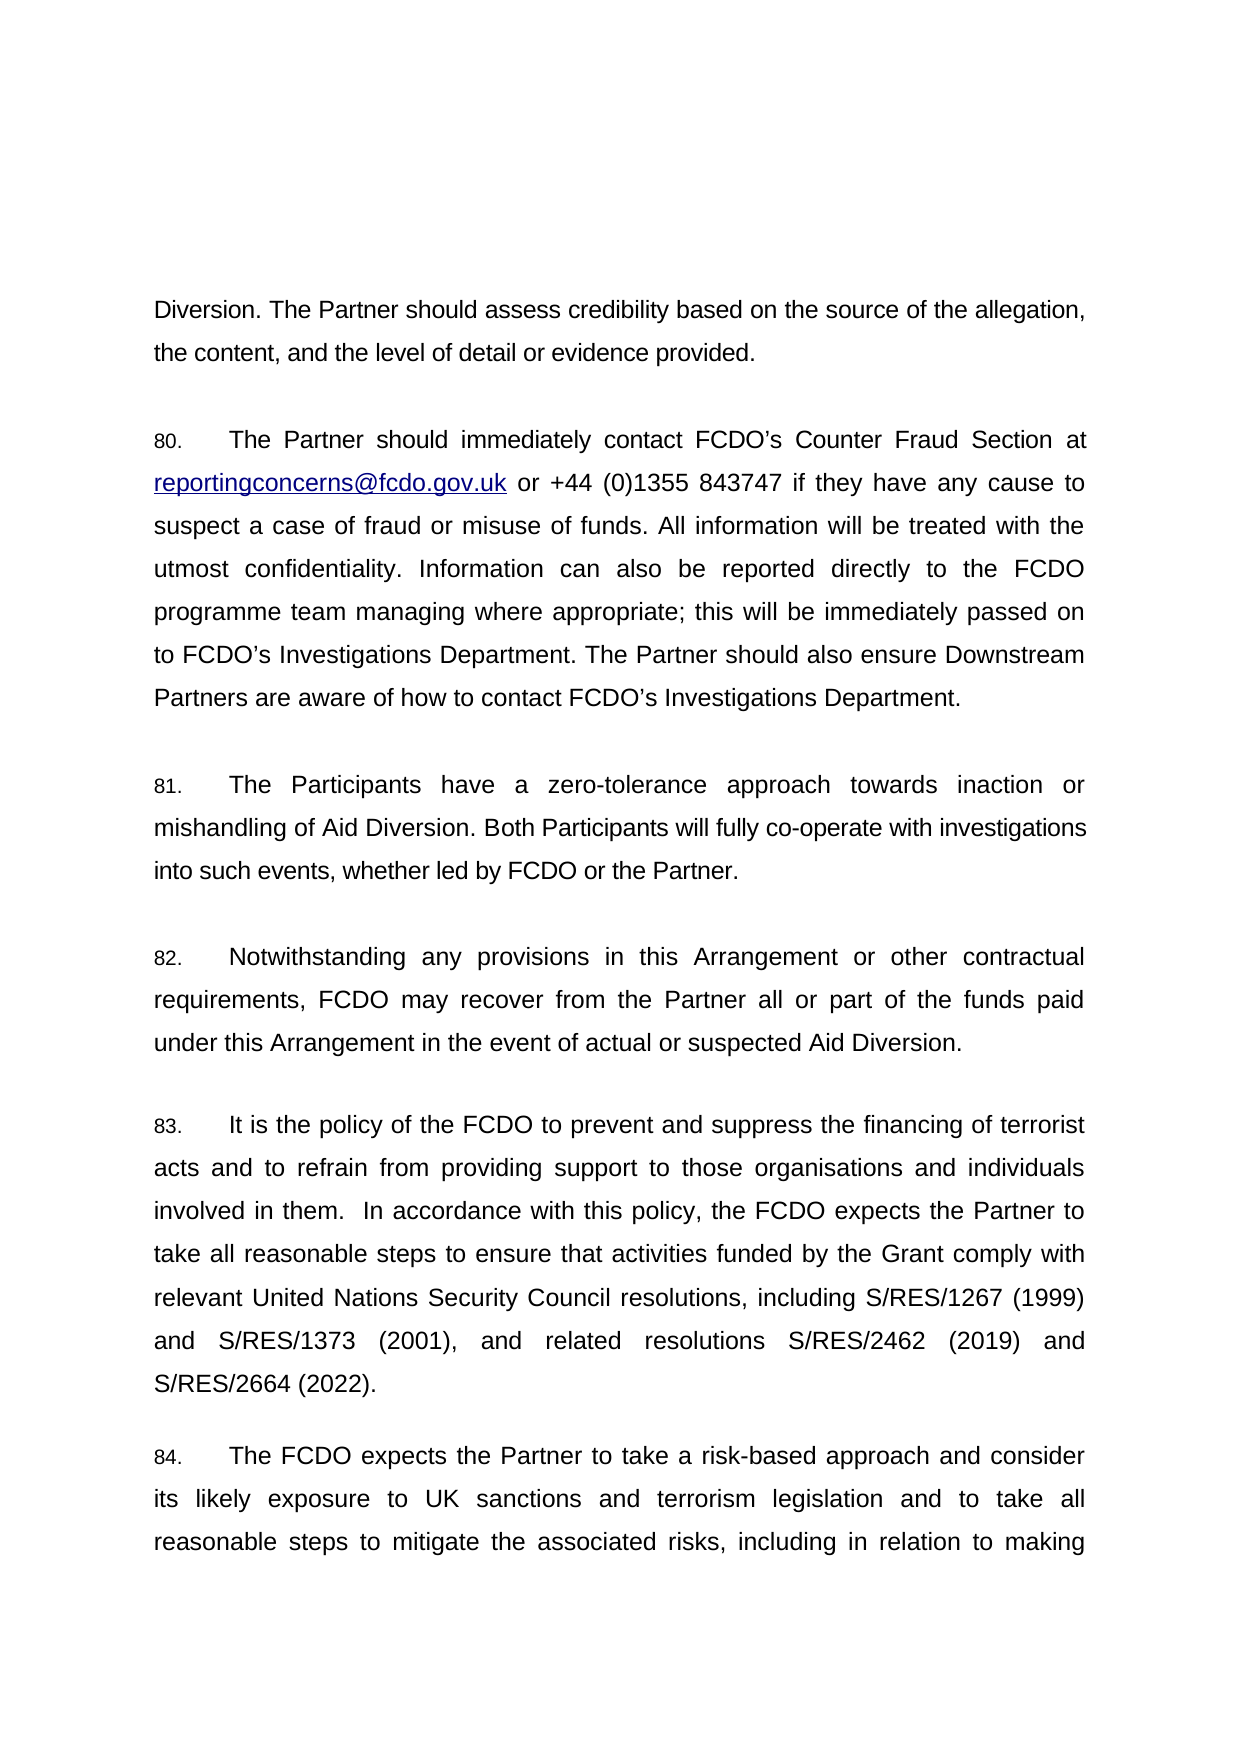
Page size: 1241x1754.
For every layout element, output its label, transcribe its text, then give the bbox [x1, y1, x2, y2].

list The Participants have a zero-tolerance approach towards inaction or mishandling of Aid Diversion. Both Participants will fully co-operate with investigations into such events, whether led by FCDO or the Partner. [153, 770, 1087, 885]
list Diversion. The Partner should assess credibility based on the source of the allegation, the content, and the level of detail or evidence provided. [153, 295, 1087, 367]
list The FCDO expects the Partner to take a risk-based approach and consider its likely exposure to UK sanctions and terrorism legislation and to take all reasonable steps to mitigate the associated risks, including in relation to making [153, 1441, 1087, 1556]
list The Partner should immediately contact FCDO’s Counter Fraud Section at reportingconcerns@fcdo.gov.uk or +44 (0)1355 843747 if they have any cause to suspect a case of fraud or misuse of funds. All information will be treated with the utmost confidentiality. Information can also be reported directly to the FCDO programme team managing where appropriate; this will be immediately passed on to FCDO’s Investigations Department. The Partner should also ensure Downstream Partners are aware of how to contact FCDO’s Investigations Department. [153, 425, 1087, 712]
list Notwithstanding any provisions in this Arrangement or other contractual requirements, FCDO may recover from the Partner all or part of the funds paid under this Arrangement in the event of actual or suspected Aid Diversion. [153, 942, 1087, 1057]
list It is the policy of the FCDO to prevent and suppress the financing of terrorist acts and to refrain from providing support to those organisations and individuals involved in them. In accordance with this policy, the FCDO expects the Partner to take all reasonable steps to ensure that activities funded by the Grant comply with relevant United Nations Security Council resolutions, including S/RES/1267 (1999) and S/RES/1373 (2001), and related resolutions S/RES/2462 (2019) and S/RES/2664 (2022). [153, 1110, 1087, 1397]
